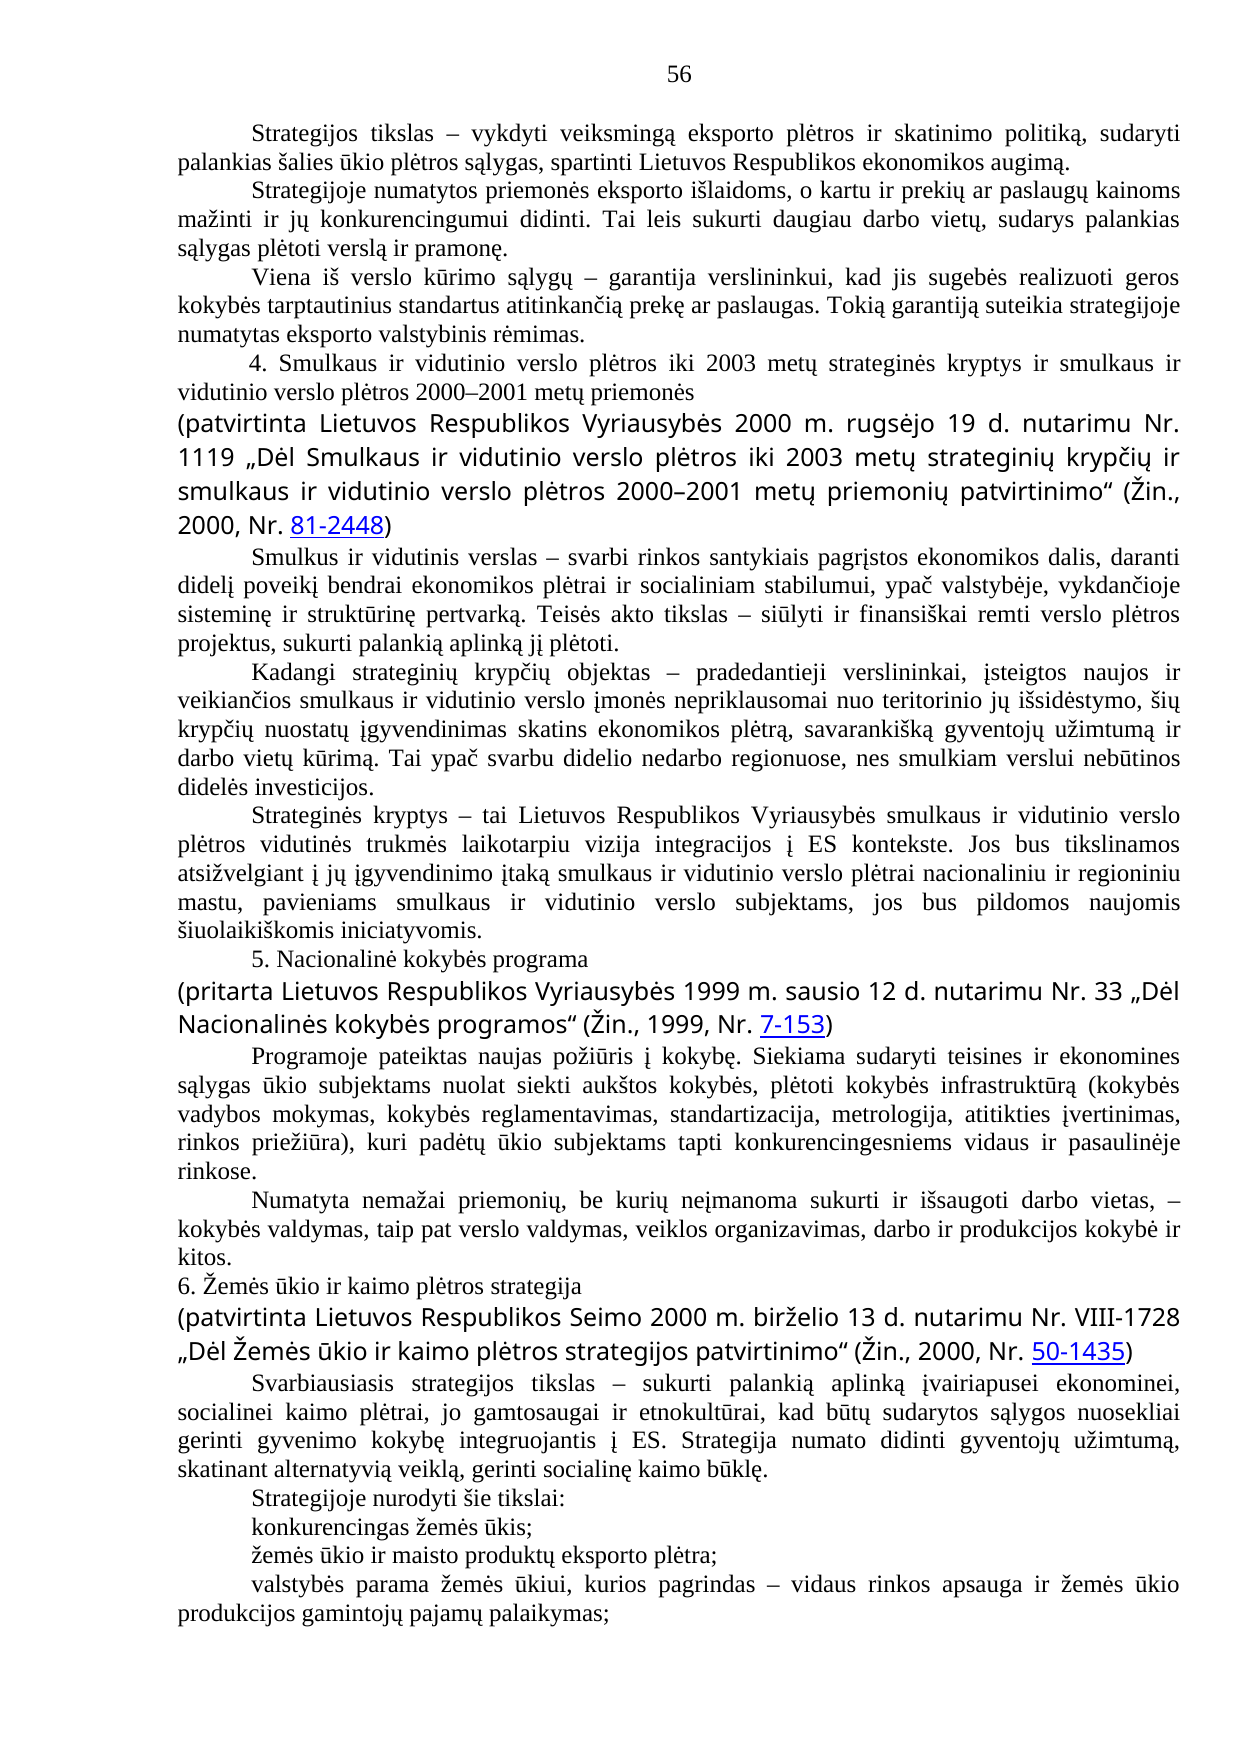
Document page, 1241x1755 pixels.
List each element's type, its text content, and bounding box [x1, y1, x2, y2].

text Kadangi strateginių krypčių objektas – pradedantieji verslininkai, įsteigtos naujos ir veikiančios smulkaus ir vidutinio verslo įmonės nepriklausomai nuo teritorinio jų išsidėstymo, šių krypčių nuostatų įgyvendinimas skatins ekonomikos plėtrą, savarankišką gyventojų užimtumą ir darbo vietų kūrimą. Tai ypač svarbu didelio nedarbo regionuose, nes smulkiam verslui nebūtinos didelės investicijos. [177, 657, 1181, 801]
text Programoje pateiktas naujas požiūris į kokybę. Siekiama sudaryti teisines ir ekonomines sąlygas ūkio subjektams nuolat siekti aukštos kokybės, plėtoti kokybės infrastruktūrą (kokybės vadybos mokymas, kokybės reglamentavimas, standartizacija, metrologija, atitikties įvertinimas, rinkos priežiūra), kuri padėtų ūkio subjektams tapti konkurencingesniems vidaus ir pasaulinėje rinkose. [177, 1041, 1181, 1185]
text žemės ūkio ir maisto produktų eksporto plėtra; [177, 1541, 1181, 1569]
text konkurencingas žemės ūkis; [177, 1512, 1181, 1541]
text (patvirtinta Lietuvos Respublikos Vyriausybės 2000 m. rugsėjo 19 d. nutarimu Nr. 1119 „Dėl Smulkaus ir vidutinio verslo plėtros iki 2003 metų strateginių krypčių ir smulkaus ir vidutinio verslo plėtros 2000–2001 metų priemonių patvirtinimo“ (Žin., 2000, Nr. 81-2448) [177, 406, 1181, 542]
text 4. Smulkaus ir vidutinio verslo plėtros iki 2003 metų strateginės kryptys ir smulkaus ir vidutinio verslo plėtros 2000–2001 metų priemonės [177, 348, 1181, 406]
text Viena iš verslo kūrimo sąlygų – garantija verslininkui, kad jis sugebės realizuoti geros kokybės tarptautinius standartus atitinkančią prekę ar paslaugas. Tokią garantiją suteikia strategijoje numatytas eksporto valstybinis rėmimas. [177, 262, 1181, 348]
text Strategijoje numatytos priemonės eksporto išlaidoms, o kartu ir prekių ar paslaugų kainoms mažinti ir jų konkurencingumui didinti. Tai leis sukurti daugiau darbo vietų, sudarys palankias sąlygas plėtoti verslą ir pramonę. [177, 176, 1181, 262]
text 5. Nacionalinė kokybės programa [177, 944, 1181, 973]
text (pritarta Lietuvos Respublikos Vyriausybės 1999 m. sausio 12 d. nutarimu Nr. 33 „Dėl Nacionalinės kokybės programos“ (Žin., 1999, Nr. 7-153) [177, 973, 1181, 1041]
text valstybės parama žemės ūkiui, kurios pagrindas – vidaus rinkos apsauga ir žemės ūkio produkcijos gamintojų pajamų palaikymas; [177, 1569, 1181, 1627]
text Strategijoje nurodyti šie tikslai: [177, 1483, 1181, 1512]
text Numatyta nemažai priemonių, be kurių neįmanoma sukurti ir išsaugoti darbo vietas, –kokybės valdymas, taip pat verslo valdymas, veiklos organizavimas, darbo ir produkcijos kokybė ir kitos. [177, 1185, 1181, 1271]
text (patvirtinta Lietuvos Respublikos Seimo 2000 m. birželio 13 d. nutarimu Nr. VIII-1728 „Dėl Žemės ūkio ir kaimo plėtros strategijos patvirtinimo“ (Žin., 2000, Nr. 50-1435) [177, 1300, 1181, 1368]
text Strategijos tikslas – vykdyti veiksmingą eksporto plėtros ir skatinimo politiką, sudaryti palankias šalies ūkio plėtros sąlygas, spartinti Lietuvos Respublikos ekonomikos augimą. [177, 118, 1181, 176]
text 6. Žemės ūkio ir kaimo plėtros strategija [177, 1271, 1181, 1300]
text Svarbiausiasis strategijos tikslas – sukurti palankią aplinką įvairiapusei ekonominei, socialinei kaimo plėtrai, jo gamtosaugai ir etnokultūrai, kad būtų sudarytos sąlygos nuosekliai gerinti gyvenimo kokybę integruojantis į ES. Strategija numato didinti gyventojų užimtumą, skatinant alternatyvią veiklą, gerinti socialinę kaimo būklę. [177, 1368, 1181, 1483]
text Strateginės kryptys – tai Lietuvos Respublikos Vyriausybės smulkaus ir vidutinio verslo plėtros vidutinės trukmės laikotarpiu vizija integracijos į ES kontekste. Jos bus tikslinamos atsižvelgiant į jų įgyvendinimo įtaką smulkaus ir vidutinio verslo plėtrai nacionaliniu ir regioniniu mastu, pavieniams smulkaus ir vidutinio verslo subjektams, jos bus pildomos naujomis šiuolaikiškomis iniciatyvomis. [177, 801, 1181, 944]
text Smulkus ir vidutinis verslas – svarbi rinkos santykiais pagrįstos ekonomikos dalis, daranti didelį poveikį bendrai ekonomikos plėtrai ir socialiniam stabilumui, ypač valstybėje, vykdančioje sisteminę ir struktūrinę pertvarką. Teisės akto tikslas – siūlyti ir finansiškai remti verslo plėtros projektus, sukurti palankią aplinką jį plėtoti. [177, 542, 1181, 657]
